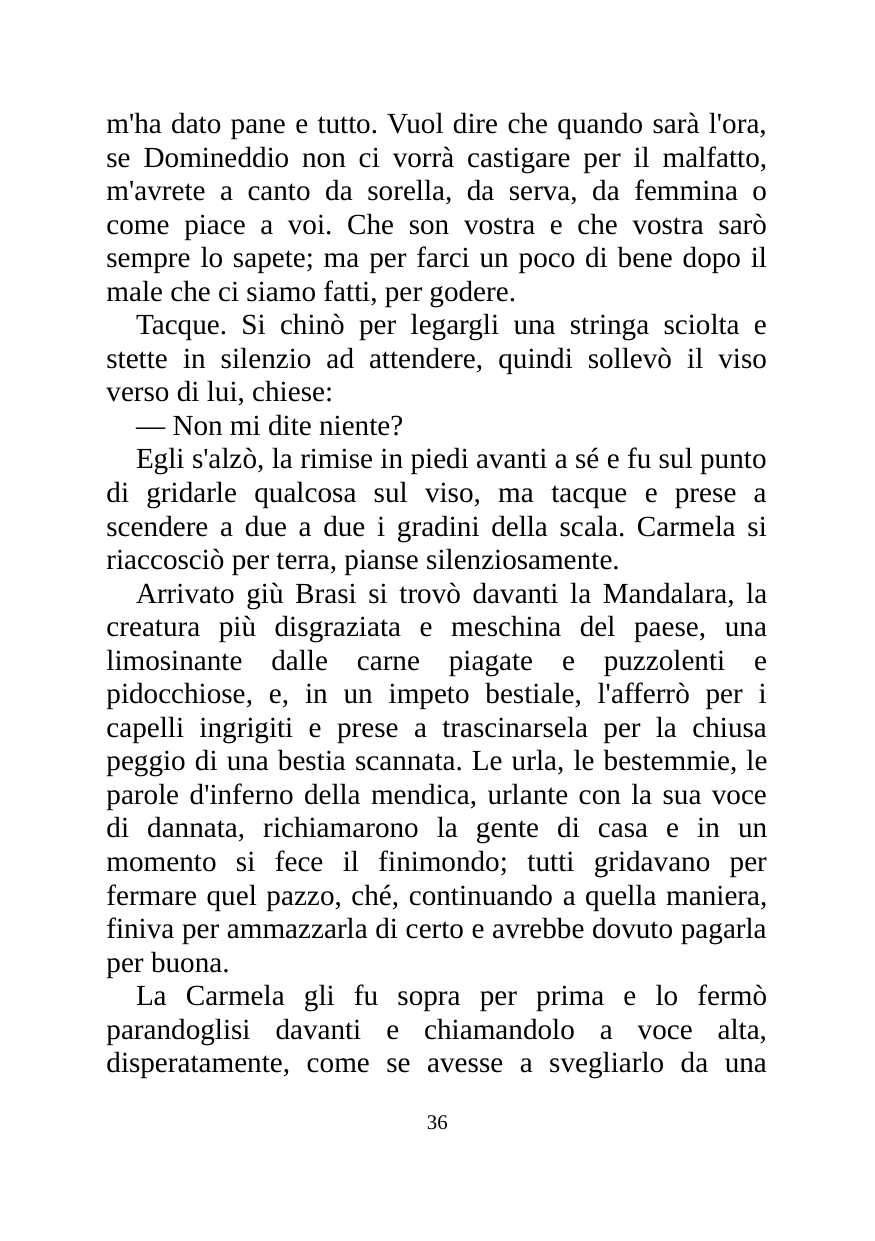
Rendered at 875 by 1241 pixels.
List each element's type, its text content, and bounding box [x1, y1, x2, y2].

text Tacque. Si chinò per legargli una stringa sciolta e stette in silenzio ad attendere, quindi sollevò il viso verso di lui, chiese: [106, 307, 768, 408]
text Arrivato giù Brasi si trovò davanti la Mandalara, la creatura più disgraziata e meschina del paese, una limosinante dalle carne piagate e puzzolenti e pidocchiose, e, in un impeto bestiale, l'afferrò per i capelli ingrigiti e prese a trascinarsela per la chiusa peggio di una bestia scannata. Le urla, le bestemmie, le parole d'inferno della mendica, urlante con la sua voce di dannata, richiamarono la gente di casa e in un momento si fece il finimondo; tutti gridavano per fermare quel pazzo, ché, continuando a quella maniera, finiva per ammazzarla di certo e avrebbe dovuto pagarla per buona. [106, 576, 768, 978]
text — Non mi dite niente? [106, 408, 768, 442]
text m'ha dato pane e tutto. Vuol dire che quando sarà l'ora, se Domineddio non ci vorrà castigare per il malfatto, m'avrete a canto da sorella, da serva, da femmina o come piace a voi. Che son vostra e che vostra sarò sempre lo sapete; ma per farci un poco di bene dopo il male che ci siamo fatti, per godere. [106, 106, 768, 307]
text La Carmela gli fu sopra per prima e lo fermò parandoglisi davanti e chiamandolo a voce alta, disperatamente, come se avesse a svegliarlo da una [106, 978, 768, 1079]
text Egli s'alzò, la rimise in piedi avanti a sé e fu sul punto di gridarle qualcosa sul viso, ma tacque e prese a scendere a due a due i gradini della scala. Carmela si riaccosciò per terra, pianse silenziosamente. [106, 442, 768, 576]
